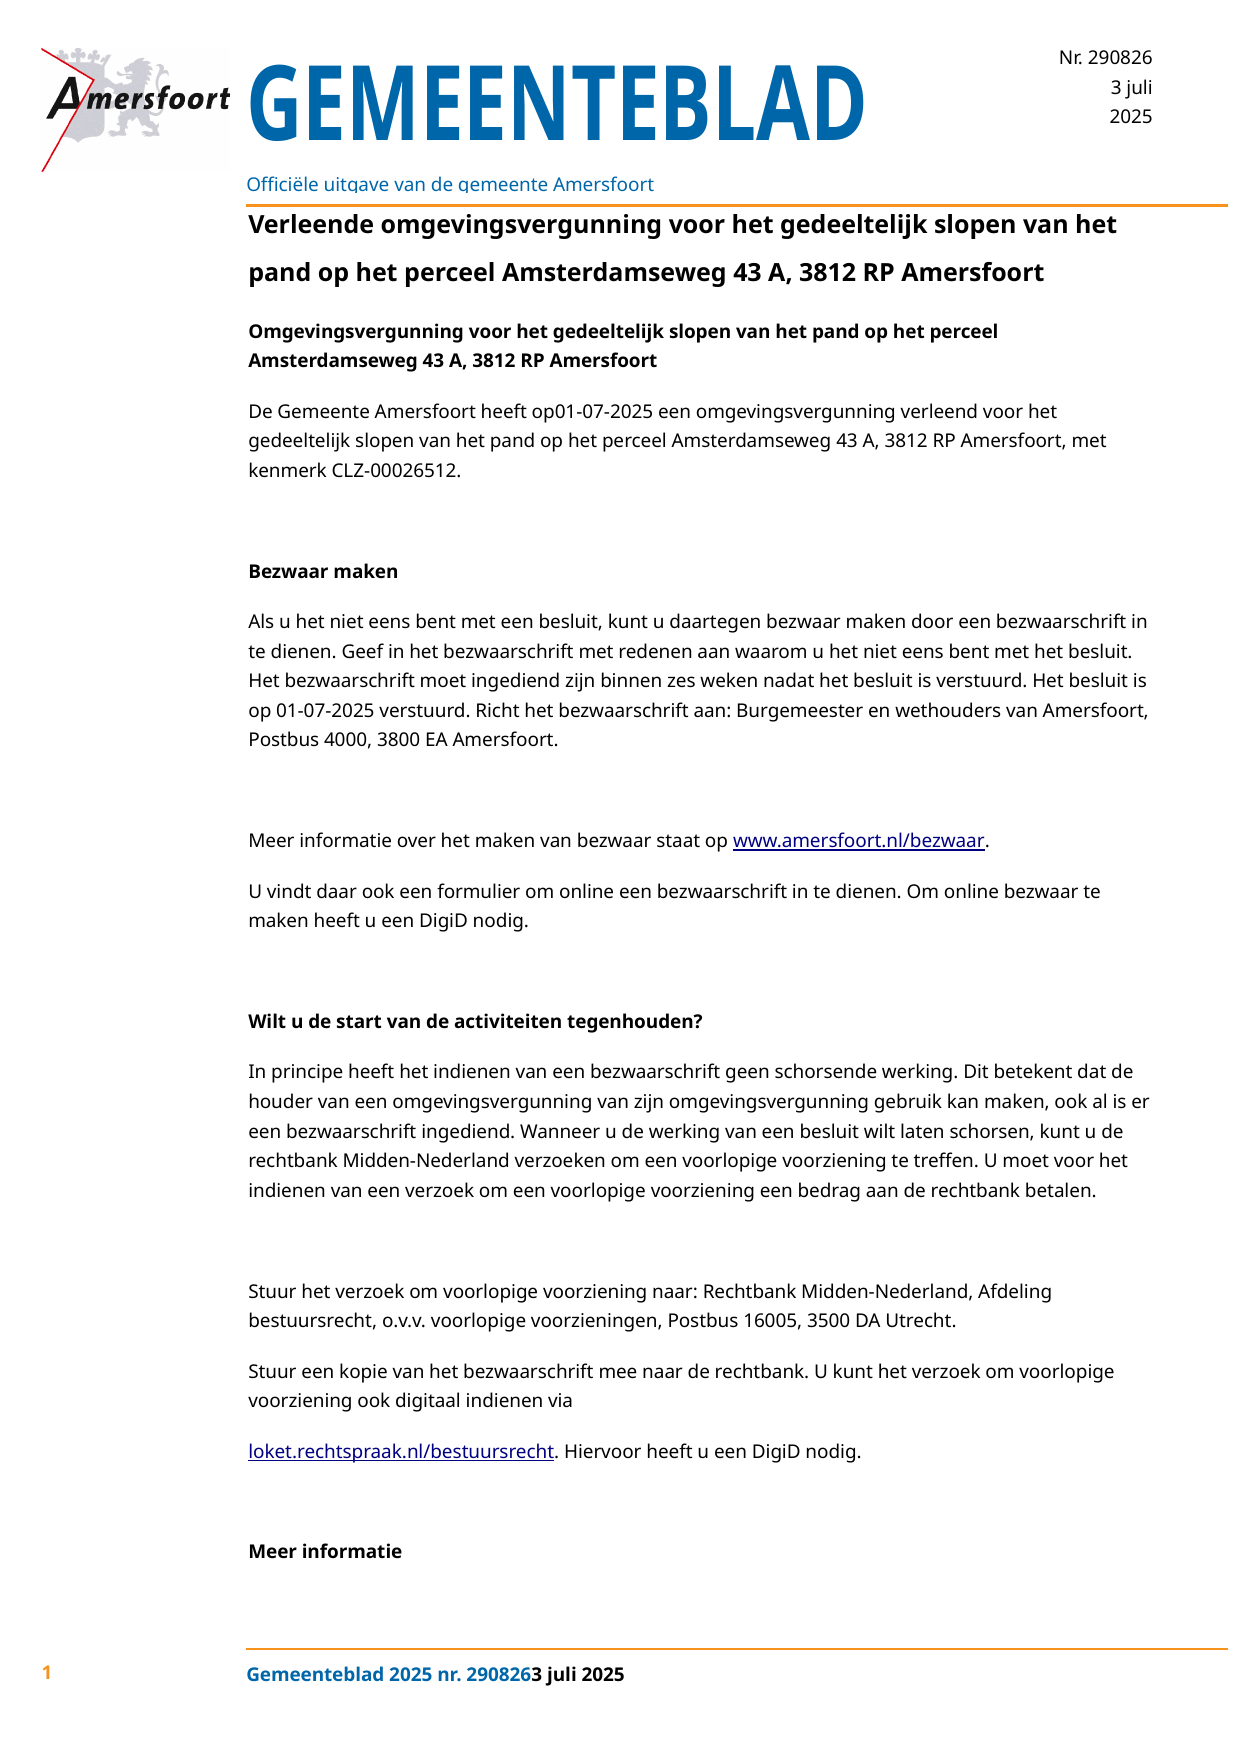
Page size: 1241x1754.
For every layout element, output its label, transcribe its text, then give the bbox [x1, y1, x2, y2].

text Omgevingsvergunning voor het gedeeltelijk slopen van het pand op het perceel Amsterdamseweg 43 A, 3812 RP Amersfoort [248, 318, 1152, 373]
text Bezwaar maken [248, 558, 1152, 584]
text In principe heeft het indienen van een bezwaarschrift geen schorsende werking. Dit betekent dat de houder van een omgevingsvergunning van zijn omgevingsvergunning gebruik kan maken, ook al is er een bezwaarschrift ingediend. Wanneer u de werking van een besluit wilt laten schorsen, kunt u de rechtbank Midden-Nederland verzoeken om een voorlopige voorziening te treffen. U moet voor het indienen van een verzoek om een voorlopige voorziening een bedrag aan de rechtbank betalen. [248, 1059, 1152, 1203]
text Verleende omgevingsvergunning voor het gedeeltelijk slopen van het pand op het perceel Amsterdamseweg 43 A, 3812 RP Amersfoort [248, 207, 1152, 288]
text U vindt daar ook een formulier om online een bezwaarschrift in te dienen. Om online bezwaar te maken heeft u een DigiD nodig. [248, 878, 1152, 933]
text Wilt u de start van de activiteiten tegenhouden? [248, 1008, 1152, 1034]
picture [41, 47, 231, 172]
text Meer informatie [248, 1539, 1152, 1564]
text Als u het niet eens bent met een besluit, kunt u daartegen bezwaar maken door een bezwaarschrift in te dienen. Geef in het bezwaarschrift met redenen aan waarom u het niet eens bent met het besluit. Het bezwaarschrift moet ingediend zijn binnen zes weken nadat het besluit is verstuurd. Het besluit is op 01-07-2025 verstuurd. Richt het bezwaarschrift aan: Burgemeester en wethouders van Amersfoort, Postbus 4000, 3800 EA Amersfoort. [248, 608, 1152, 752]
text De Gemeente Amersfoort heeft op01-07-2025 een omgevingsvergunning verleend voor het gedeeltelijk slopen van het pand op het perceel Amsterdamseweg 43 A, 3812 RP Amersfoort, met kenmerk CLZ-00026512. [248, 398, 1152, 483]
text Stuur het verzoek om voorlopige voorziening naar: Rechtbank Midden-Nederland, Afdeling bestuursrecht, o.v.v. voorlopige voorzieningen, Postbus 16005, 3500 DA Utrecht. [248, 1278, 1152, 1333]
text Meer informatie over het maken van bezwaar staat op www.amersfoort.nl/bezwaar. [248, 827, 1152, 853]
text loket.rechtspraak.nl/bestuursrecht. Hiervoor heeft u een DigiD nodig. [248, 1438, 1152, 1464]
text Stuur een kopie van het bezwaarschrift mee naar de rechtbank. U kunt het verzoek om voorlopige voorziening ook digitaal indienen via [248, 1358, 1152, 1413]
